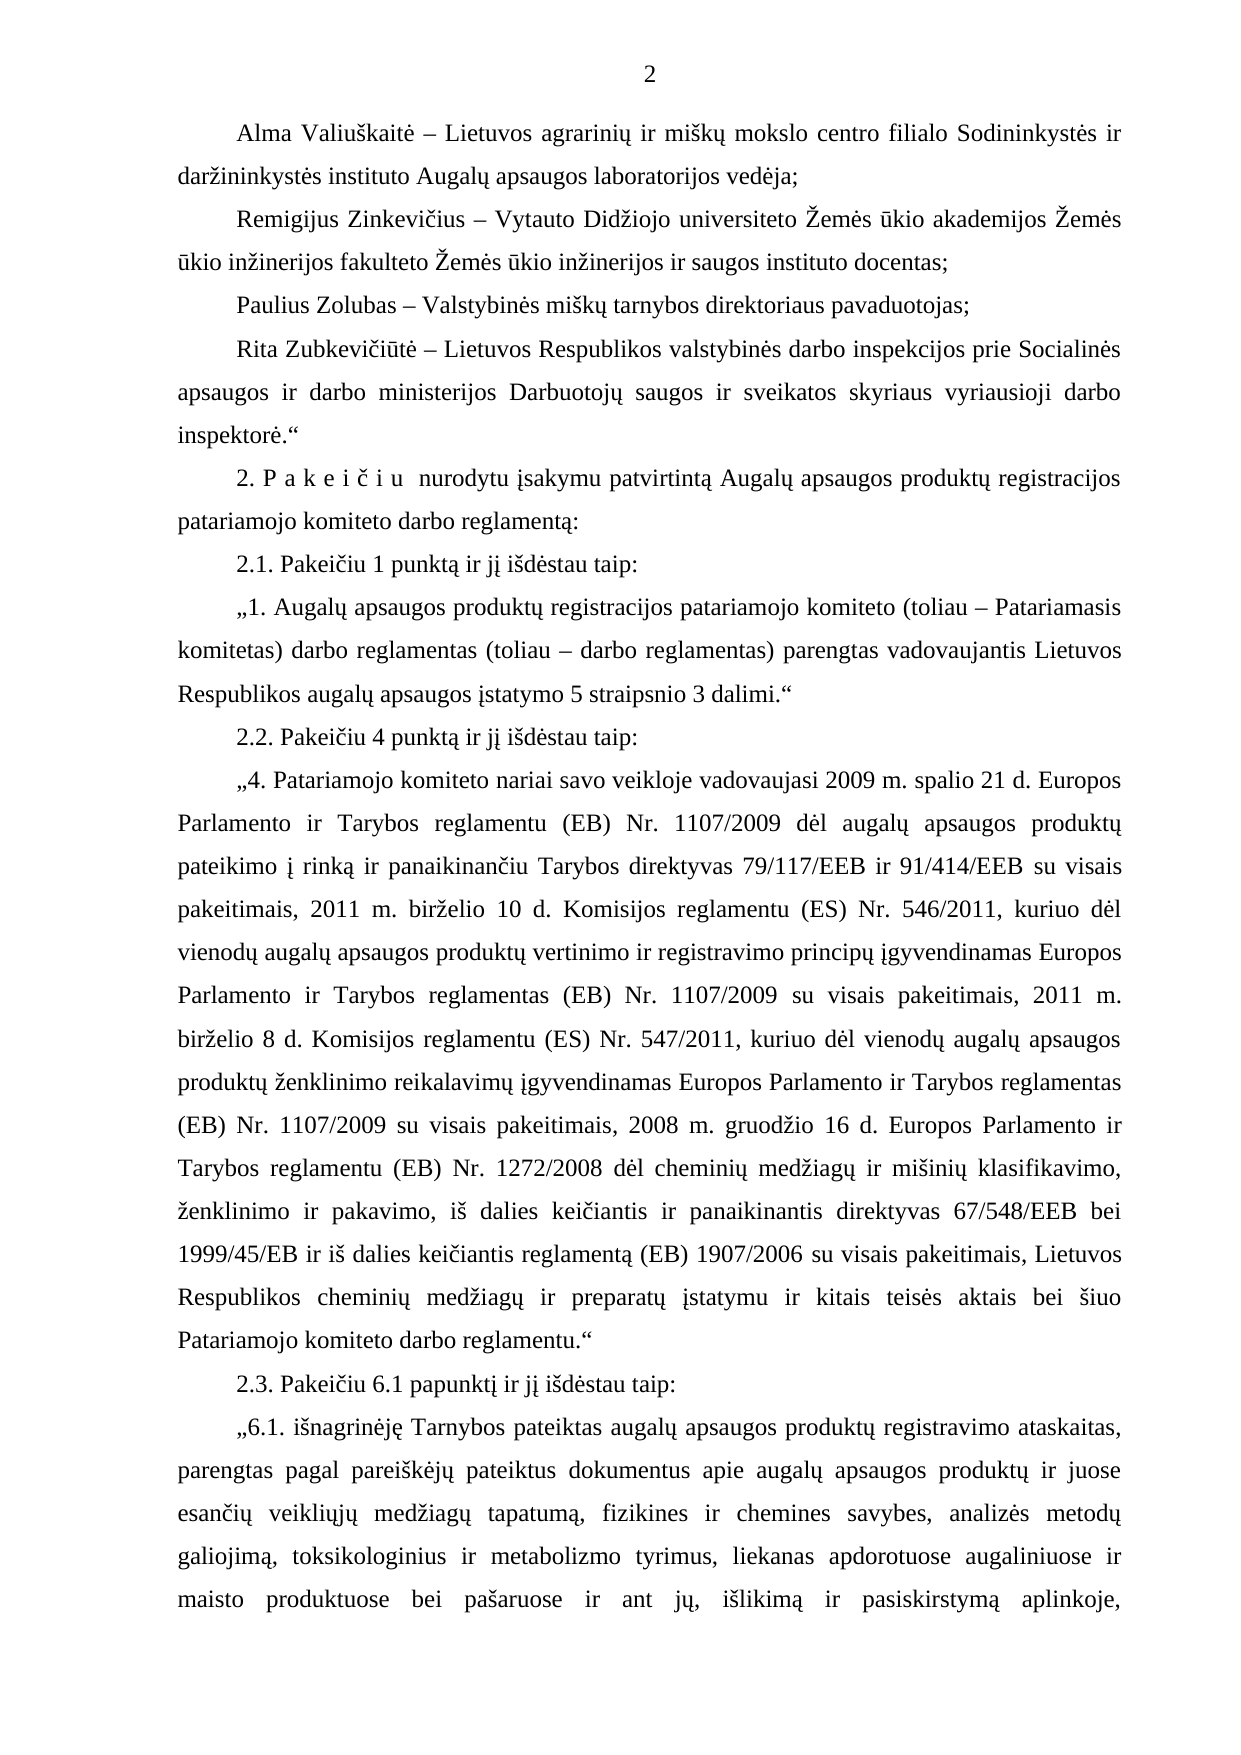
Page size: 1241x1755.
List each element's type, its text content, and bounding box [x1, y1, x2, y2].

text „4. Patariamojo komiteto nariai savo veikloje vadovaujasi 2009 m. spalio 21 d. Europos Parlamento ir Tarybos reglamentu (EB) Nr. 1107/2009 dėl augalų apsaugos produktų pateikimo į rinką ir panaikinančiu Tarybos direktyvas 79/117/EEB ir 91/414/EEB su visais pakeitimais, 2011 m. birželio 10 d. Komisijos reglamentu (ES) Nr. 546/2011, kuriuo dėl vienodų augalų apsaugos produktų vertinimo ir registravimo principų įgyvendinamas Europos Parlamento ir Tarybos reglamentas (EB) Nr. 1107/2009 su visais pakeitimais, 2011 m. birželio 8 d. Komisijos reglamentu (ES) Nr. 547/2011, kuriuo dėl vienodų augalų apsaugos produktų ženklinimo reikalavimų įgyvendinamas Europos Parlamento ir Tarybos reglamentas (EB) Nr. 1107/2009 su visais pakeitimais, 2008 m. gruodžio 16 d. Europos Parlamento ir Tarybos reglamentu (EB) Nr. 1272/2008 dėl cheminių medžiagų ir mišinių klasifikavimo, ženklinimo ir pakavimo, iš dalies keičiantis ir panaikinantis direktyvas 67/548/EEB bei 1999/45/EB ir iš dalies keičiantis reglamentą (EB) 1907/2006 su visais pakeitimais, Lietuvos Respublikos cheminių medžiagų ir preparatų įstatymu ir kitais teisės aktais bei šiuo Patariamojo komiteto darbo reglamentu.“ [177, 765, 1122, 1354]
text Rita Zubkevičiūtė – Lietuvos Respublikos valstybinės darbo inspekcijos prie Socialinės apsaugos ir darbo ministerijos Darbuotojų saugos ir sveikatos skyriaus vyriausioji darbo inspektorė.“ [177, 334, 1122, 449]
text Alma Valiuškaitė – Lietuvos agrarinių ir miškų mokslo centro filialo Sodininkystės ir daržininkystės instituto Augalų apsaugos laboratorijos vedėja; [177, 118, 1122, 190]
text 2.2. Pakeičiu 4 punktą ir jį išdėstau taip: [177, 722, 1122, 751]
text 2. P a k e i č i u nurodytu įsakymu patvirtintą Augalų apsaugos produktų registracijos patariamojo komiteto darbo reglamentą: [177, 463, 1122, 535]
text „1. Augalų apsaugos produktų registracijos patariamojo komiteto (toliau – Patariamasis komitetas) darbo reglamentas (toliau – darbo reglamentas) parengtas vadovaujantis Lietuvos Respublikos augalų apsaugos įstatymo 5 straipsnio 3 dalimi.“ [177, 592, 1122, 707]
text 2.3. Pakeičiu 6.1 papunktį ir jį išdėstau taip: [177, 1369, 1122, 1397]
text „6.1. išnagrinėję Tarnybos pateiktas augalų apsaugos produktų registravimo ataskaitas, parengtas pagal pareiškėjų pateiktus dokumentus apie augalų apsaugos produktų ir juose esančių veikliųjų medžiagų tapatumą, fizikines ir chemines savybes, analizės metodų galiojimą, toksikologinius ir metabolizmo tyrimus, liekanas apdorotuose augaliniuose ir maisto produktuose bei pašaruose ir ant jų, išlikimą ir pasiskirstymą aplinkoje, [177, 1412, 1122, 1613]
text Remigijus Zinkevičius – Vytauto Didžiojo universiteto Žemės ūkio akademijos Žemės ūkio inžinerijos fakulteto Žemės ūkio inžinerijos ir saugos instituto docentas; [177, 204, 1122, 276]
text Paulius Zolubas – Valstybinės miškų tarnybos direktoriaus pavaduotojas; [177, 291, 1122, 319]
text 2.1. Pakeičiu 1 punktą ir jį išdėstau taip: [177, 549, 1122, 578]
